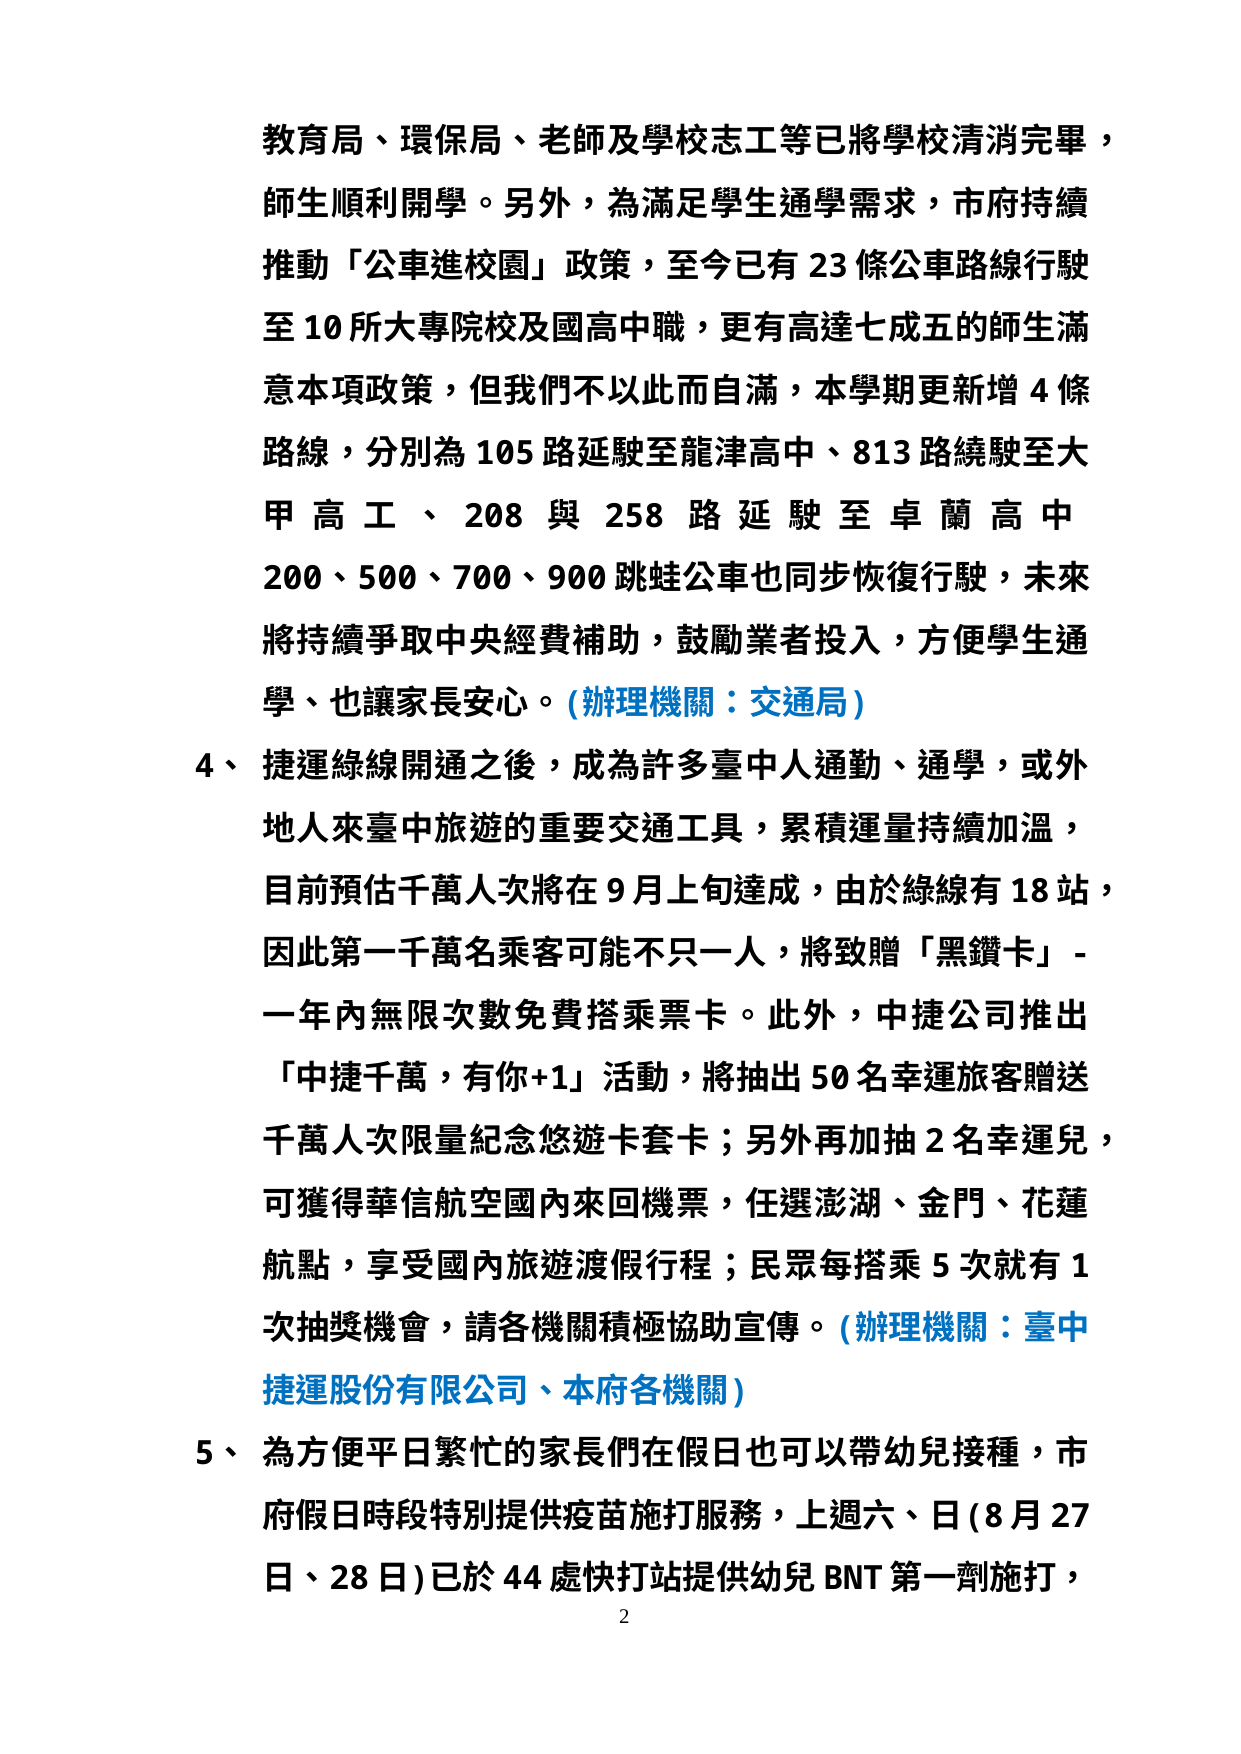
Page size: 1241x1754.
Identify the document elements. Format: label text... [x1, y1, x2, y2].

list 今天是高中以下學校的開學日，我也前往烏日國小視察，教育局、環保局、老師及學校志工等已將學校清消完畢，師生順利開學。另外，為滿足學生通學需求，市府持續推動「公車進校園」政策，至今已有23條公車路線行駛至10所大專院校及國高中職，更有高達七成五的師生滿意本項政策，但我們不以此而自滿，本學期更新增4條路線，分別為105路延駛至龍津高中、813路繞駛至大甲高工、208與258路延駛至卓蘭高中，200、500、700、900跳蛙公車也同步恢復行駛，未來將持續爭取中央經費補助，鼓勵業者投入，方便學生通學、也讓家長安心。(辦理機關：交通局) [194, 96, 1090, 721]
list 為方便平日繁忙的家長們在假日也可以帶幼兒接種，市府假日時段特別提供疫苗施打服務，上週六、日(8月27日、28日)已於44處快打站提供幼兒BNT第一劑施打， [194, 1409, 1090, 1596]
list 捷運綠線開通之後，成為許多臺中人通勤、通學，或外地人來臺中旅遊的重要交通工具，累積運量持續加溫，目前預估千萬人次將在9月上旬達成，由於綠線有18站，因此第一千萬名乘客可能不只一人，將致贈「黑鑽卡」-一年內無限次數免費搭乘票卡。此外，中捷公司推出「中捷千萬，有你+1」活動，將抽出50名幸運旅客贈送千萬人次限量紀念悠遊卡套卡；另外再加抽2名幸運兒，可獲得華信航空國內來回機票，任選澎湖、金門、花蓮航點，享受國內旅遊渡假行程；民眾每搭乘5次就有1次抽獎機會，請各機關積極協助宣傳。(辦理機關：臺中捷運股份有限公司、本府各機關) [194, 721, 1090, 1409]
